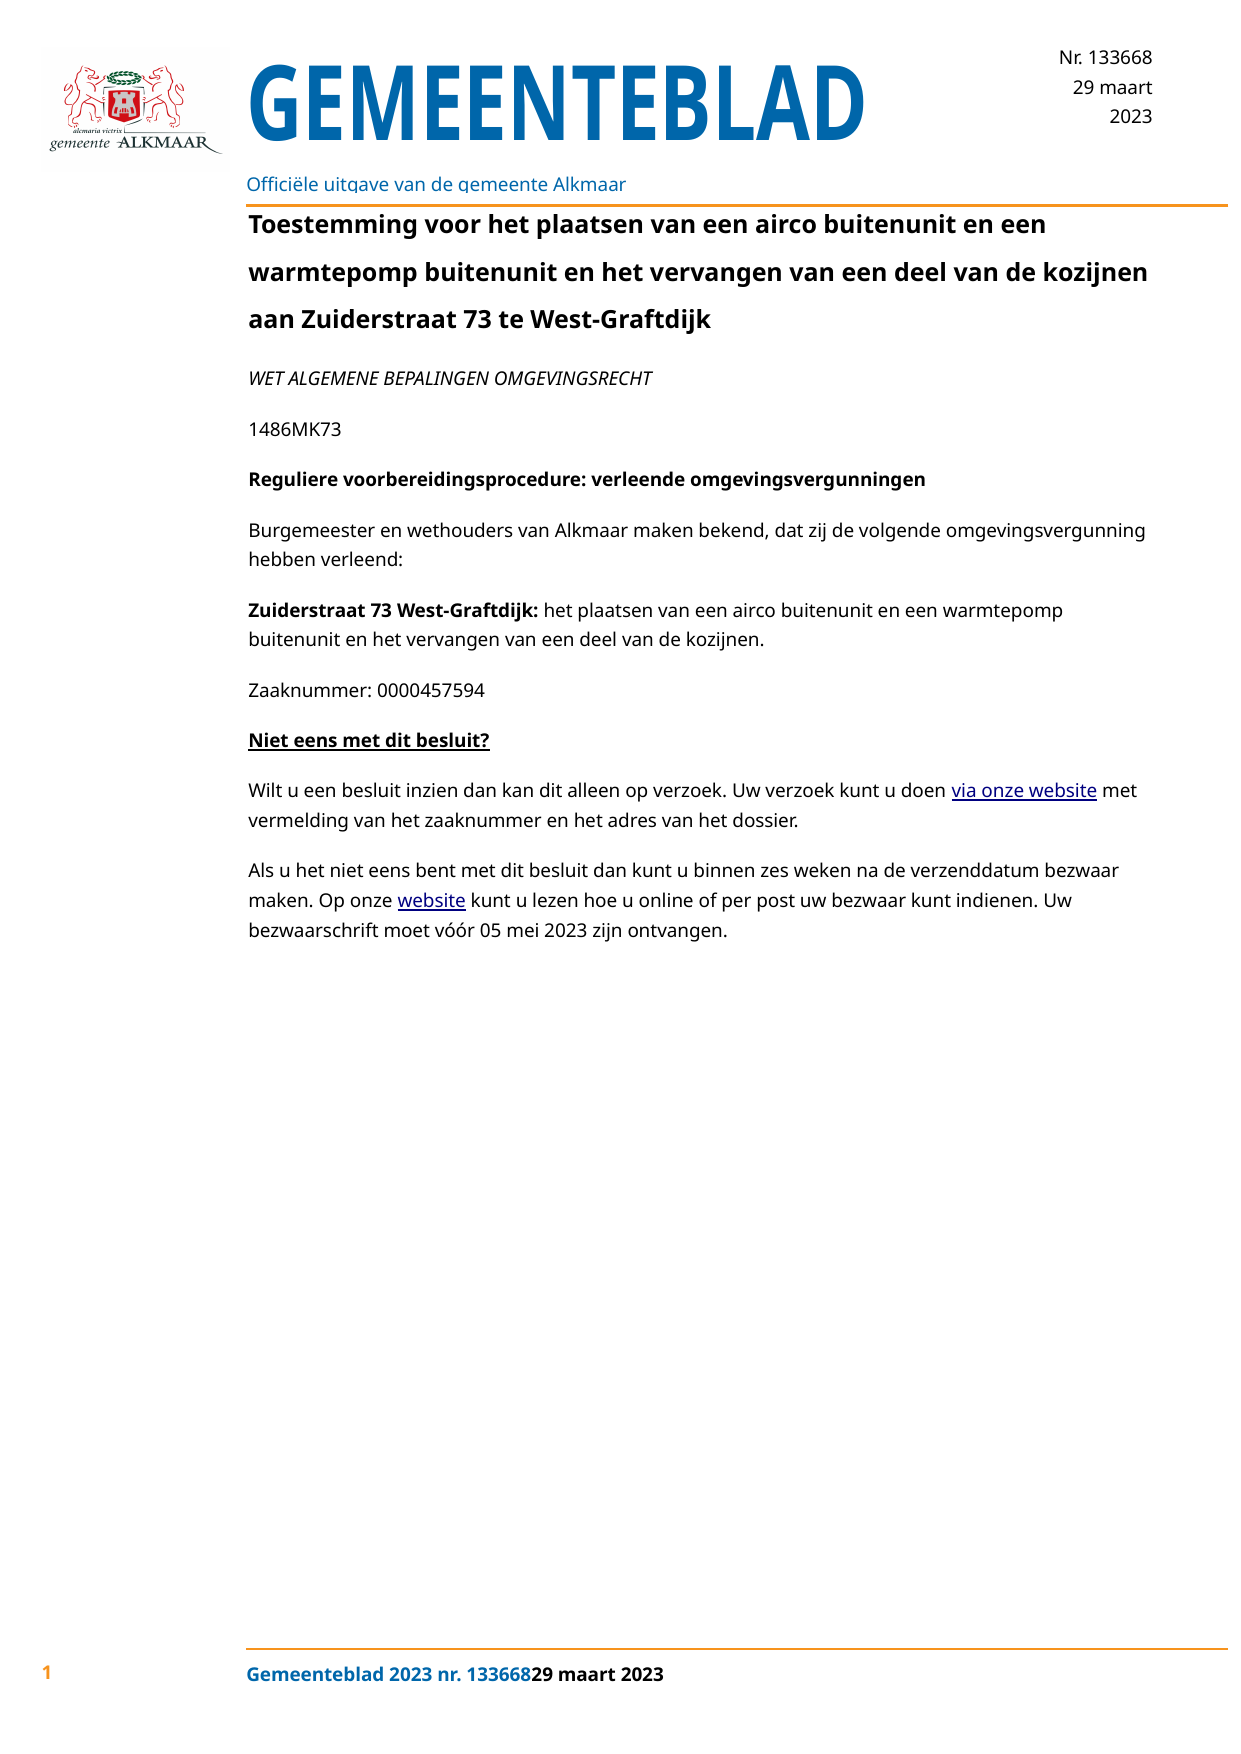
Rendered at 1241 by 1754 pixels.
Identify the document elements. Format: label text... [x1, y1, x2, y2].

text Reguliere voorbereidingsprocedure: verleende omgevingsvergunningen [248, 466, 1152, 492]
text Wilt u een besluit inzien dan kan dit alleen op verzoek. Uw verzoek kunt u doen via onze website met vermelding van het zaaknummer en het adres van het dossier. [248, 778, 1152, 833]
text Zuiderstraat 73 West-Graftdijk: het plaatsen van een airco buitenunit en een warmtepomp buitenunit en het vervangen van een deel van de kozijnen. [248, 597, 1152, 652]
text Als u het niet eens bent met dit besluit dan kunt u binnen zes weken na de verzenddatum bezwaar maken. Op onze website kunt u lezen hoe u online of per post uw bezwaar kunt indienen. Uw bezwaarschrift moet vóór 05 mei 2023 zijn ontvangen. [248, 858, 1152, 942]
text WET ALGEMENE BEPALINGEN OMGEVINGSRECHT [248, 366, 1152, 391]
text 1486MK73 [248, 416, 1152, 442]
picture [41, 47, 231, 172]
text Zaaknummer: 0000457594 [248, 677, 1152, 702]
text Niet eens met dit besluit? [248, 727, 1152, 753]
text Toestemming voor het plaatsen van een airco buitenunit en een warmtepomp buitenunit en het vervangen van een deel van de kozijnen aan Zuiderstraat 73 te West-Graftdijk [248, 207, 1152, 336]
text Burgemeester en wethouders van Alkmaar maken bekend, dat zij de volgende omgevingsvergunning hebben verleend: [248, 517, 1152, 572]
